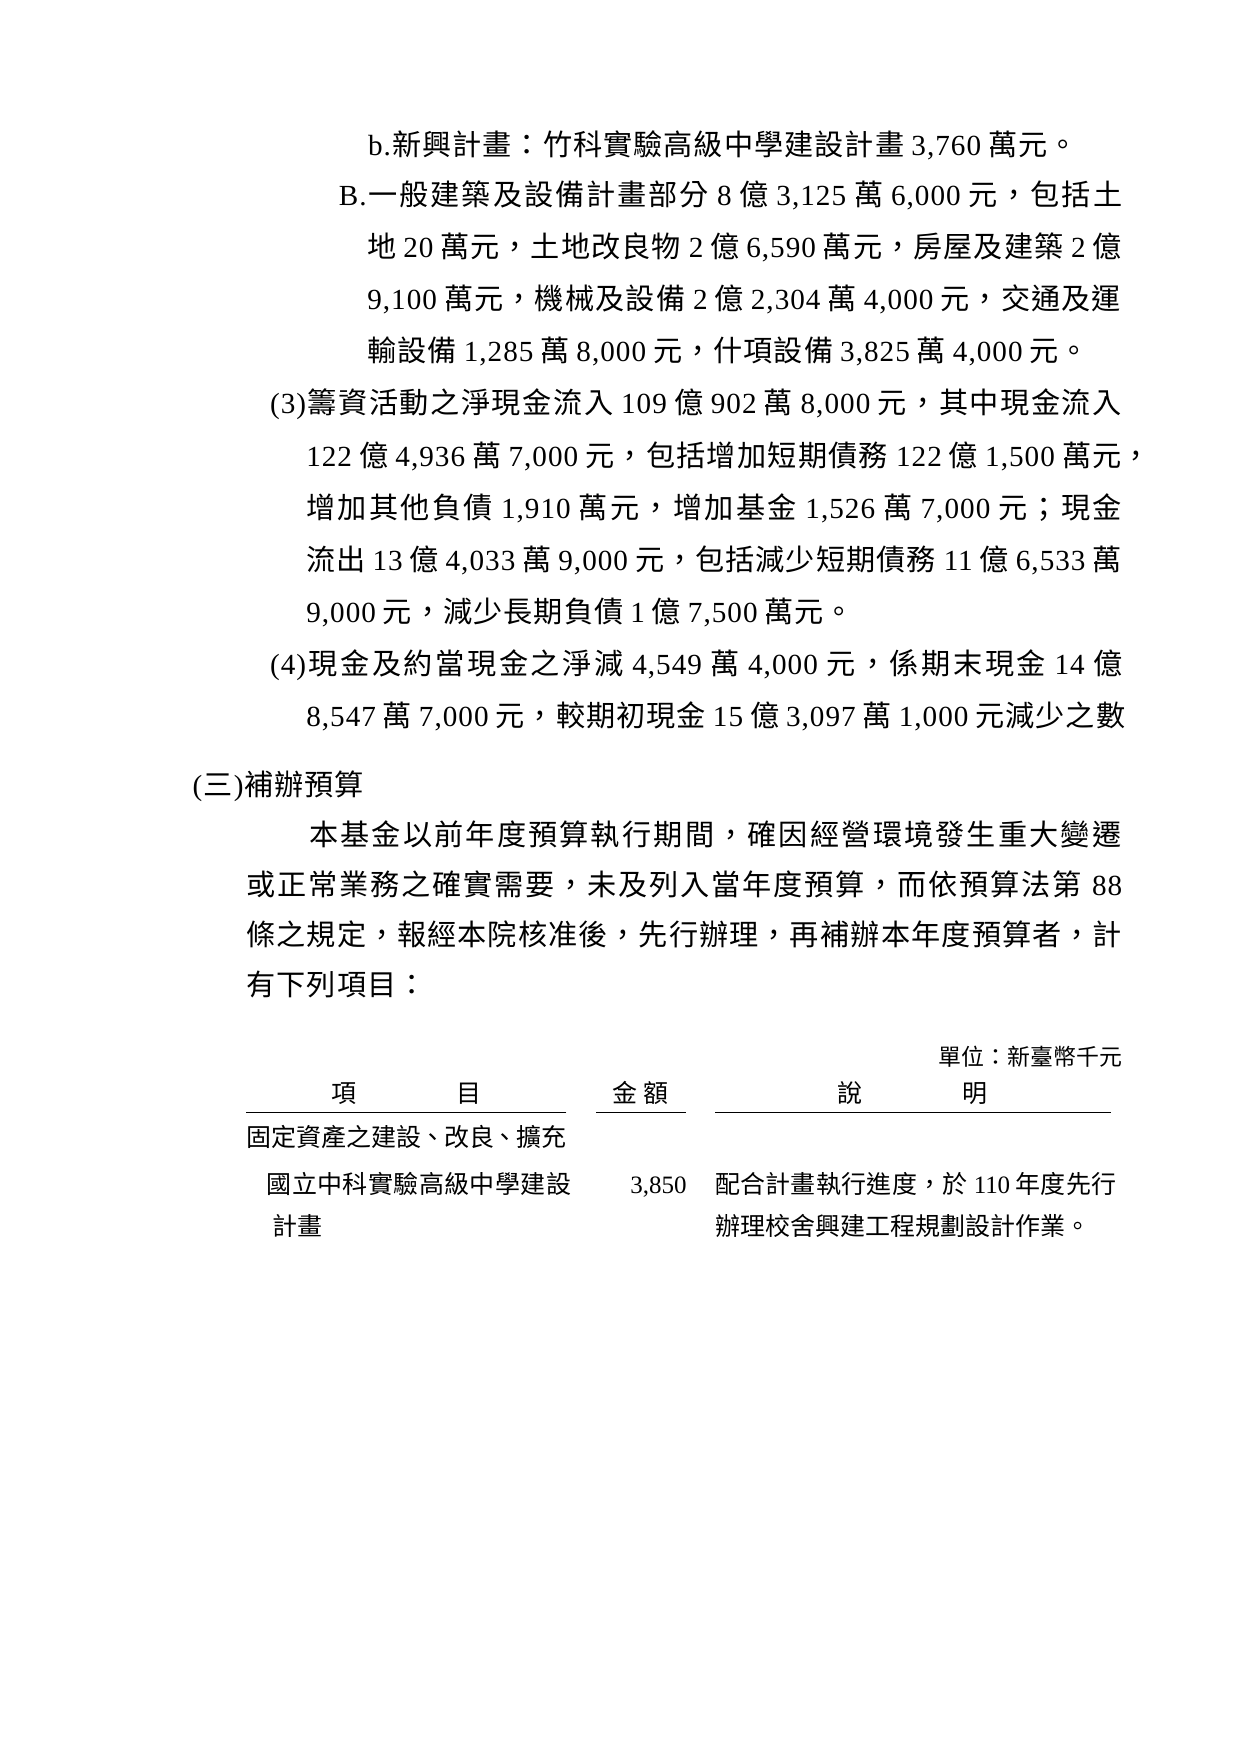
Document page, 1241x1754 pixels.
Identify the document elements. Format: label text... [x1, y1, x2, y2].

table_cell 說 明 [700, 1072, 1125, 1113]
table_cell 配合計畫執行進度，於110年度先行辦理校舍興建工程規劃設計作業。 [700, 1113, 1125, 1292]
text (三)補辦預算 [192, 756, 1122, 806]
table_header 單位：新臺幣千元 [700, 1035, 1125, 1072]
table_header [231, 1035, 581, 1072]
table_cell 固定資產之建設、改良、擴充 國立中科實驗高級中學建設計畫 [231, 1113, 581, 1292]
text (3)籌資活動之淨現金流入109億902萬8,000元，其中現金流入122億4,936萬7,000元，包括增加短期債務122億1,500萬元，增加其他負債1,910萬元，增加基金1,526萬7,000元；現金流出13億4,033萬9,000元，包括減少短期債務11億6,533萬9,000元，減少長期負債1億7,500萬元。 [270, 372, 1122, 633]
table_cell 項 目 [231, 1072, 581, 1113]
table_cell 3,850 [581, 1113, 700, 1292]
table_cell 金 額 [581, 1072, 700, 1113]
text B.一般建築及設備計畫部分8億3,125萬6,000元，包括土地20萬元，土地改良物2億6,590萬元，房屋及建築2億9,100萬元，機械及設備2億2,304萬4,000元，交通及運輸設備1,285萬8,000元，什項設備3,825萬4,000元。 [339, 164, 1122, 372]
text b.新興計畫：竹科實驗高級中學建設計畫3,760萬元。 [368, 118, 1122, 164]
table_header [581, 1035, 700, 1072]
text (4)現金及約當現金之淨減4,549萬4,000元，係期末現金14億8,547萬7,000元，較期初現金15億3,097萬1,000元減少之數。 [270, 633, 1122, 737]
text 本基金以前年度預算執行期間，確因經營環境發生重大變遷或正常業務之確實需要，未及列入當年度預算，而依預算法第88條之規定，報經本院核准後，先行辦理，再補辦本年度預算者，計有下列項目： [246, 806, 1122, 1006]
